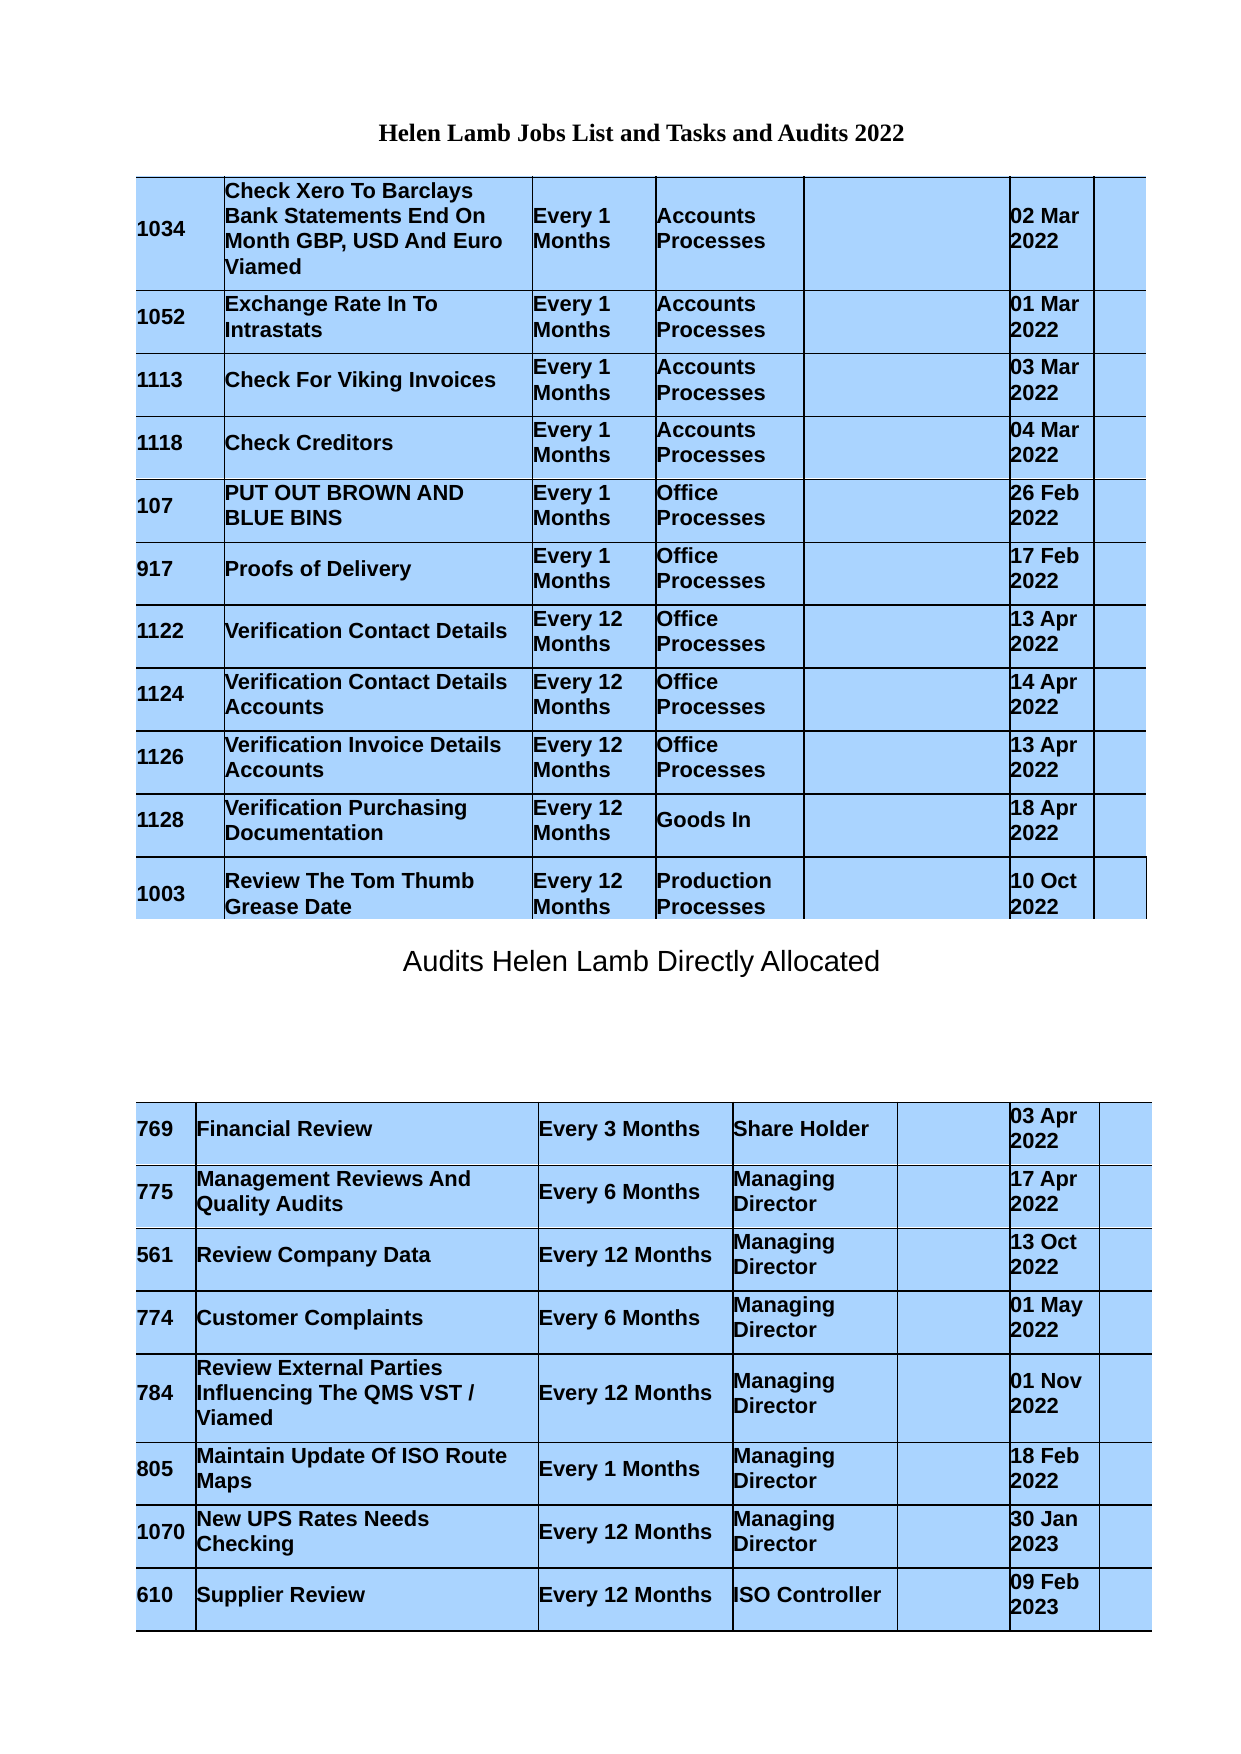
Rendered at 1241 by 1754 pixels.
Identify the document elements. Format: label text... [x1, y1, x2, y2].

table_cell 01 Mar 2022 [1011, 291, 1093, 353]
table_cell [1095, 606, 1146, 667]
table_cell Managing Director [734, 1292, 897, 1353]
table_cell 13 Apr 2022 [1011, 606, 1093, 667]
table_cell 1113 [136, 354, 224, 416]
table_header Next Due [1010, 990, 1099, 1102]
table_header Create Issue [1099, 990, 1152, 1102]
table_cell Maintain Update Of ISO Route Maps [197, 1443, 538, 1504]
table_cell 03 Apr 2022 [1011, 1103, 1099, 1164]
table_cell Verification Contact Details [225, 606, 532, 667]
table_cell [1095, 543, 1146, 604]
table_cell [1100, 1506, 1152, 1567]
table_cell Supplier Review [197, 1569, 538, 1630]
table_cell 1124 [136, 669, 224, 730]
table_cell Share Holder [734, 1103, 897, 1164]
table_cell [805, 543, 1009, 604]
table_cell [898, 1506, 1009, 1567]
table_cell [898, 1166, 1009, 1227]
table_cell Every 1 Months [533, 291, 655, 353]
table_cell [898, 1443, 1009, 1504]
table_cell 784 [136, 1355, 195, 1441]
table_cell 1118 [136, 417, 224, 478]
table_cell Every 1 Months [533, 480, 655, 541]
table_cell Customer Complaints [197, 1292, 538, 1353]
table_cell 774 [136, 1292, 195, 1353]
table_cell Managing Director [734, 1229, 897, 1290]
table_cell 01 Nov 2022 [1011, 1355, 1099, 1441]
table_cell Accounts Processes [657, 417, 803, 478]
table_cell [1100, 1166, 1152, 1227]
table_cell Every 1 Months [533, 543, 655, 604]
table_cell Check Xero To Barclays Bank Statements End On Month GBP, USD And Euro Viamed [225, 178, 532, 290]
table_cell [1095, 858, 1146, 919]
table_header On Behalf of [733, 990, 898, 1102]
table_header # [136, 990, 196, 1102]
table_cell 01 May 2022 [1011, 1292, 1099, 1353]
table_cell 30 Jan 2023 [1011, 1506, 1099, 1567]
table_cell 805 [136, 1443, 195, 1504]
table_cell 107 [136, 480, 224, 541]
table_cell Accounts Processes [657, 291, 803, 353]
table_cell Verification Purchasing Documentation [225, 795, 532, 856]
table_cell Managing Director [734, 1443, 897, 1504]
table_header Task Subject [196, 990, 538, 1102]
table_cell [805, 606, 1009, 667]
table_cell 18 Feb 2022 [1011, 1443, 1099, 1504]
table_cell Financial Review [197, 1103, 538, 1164]
table_cell Every 1 Months [533, 417, 655, 478]
table_cell New UPS Rates Needs Checking [197, 1506, 538, 1567]
table_cell [1100, 1229, 1152, 1290]
table_cell [1100, 1443, 1152, 1504]
table_cell [898, 1229, 1009, 1290]
table_cell Accounts Processes [657, 178, 803, 290]
table_cell [1095, 795, 1146, 856]
table_cell Every 12 Months [539, 1229, 732, 1290]
table_cell 1070 [136, 1506, 195, 1567]
table_cell Check Creditors [225, 417, 532, 478]
table_cell 917 [136, 543, 224, 604]
table_cell [898, 1103, 1009, 1164]
table_cell [898, 1292, 1009, 1353]
table_cell Every 12 Months [533, 795, 655, 856]
table_cell [1095, 417, 1146, 478]
table_cell Every 3 Months [539, 1103, 732, 1164]
table_cell 03 Mar 2022 [1011, 354, 1093, 416]
table_cell [805, 178, 1009, 290]
table_cell Every 12 Months [533, 606, 655, 667]
table_cell Every 12 Months [533, 732, 655, 793]
table_cell 10 Oct 2022 [1011, 858, 1093, 919]
table_cell Exchange Rate In To Intrastats [225, 291, 532, 353]
table_cell 775 [136, 1166, 195, 1227]
table_cell Managing Director [734, 1166, 897, 1227]
table_cell Every 6 Months [539, 1292, 732, 1353]
table_cell 13 Oct 2022 [1011, 1229, 1099, 1290]
table_cell Verification Contact Details Accounts [225, 669, 532, 730]
table_cell 09 Feb 2023 [1011, 1569, 1099, 1630]
table_cell [805, 354, 1009, 416]
table_cell Every 1 Months [539, 1443, 732, 1504]
table_cell Every 12 Months [539, 1506, 732, 1567]
table_cell Goods In [657, 795, 803, 856]
table_cell ISO Controller [734, 1569, 897, 1630]
table_cell Every 1 Months [533, 354, 655, 416]
table_cell 561 [136, 1229, 195, 1290]
table_header Time Scale [538, 990, 733, 1102]
table_cell Every 12 Months [533, 858, 655, 919]
table_cell [805, 669, 1009, 730]
table_cell 14 Apr 2022 [1011, 669, 1093, 730]
table_cell Office Processes [657, 669, 803, 730]
table_cell 769 [136, 1103, 195, 1164]
table_cell 1126 [136, 732, 224, 793]
table_cell Review The Tom Thumb Grease Date [225, 858, 532, 919]
table_cell 1122 [136, 606, 224, 667]
table_cell Every 1 Months [533, 178, 655, 290]
table_cell 1034 [136, 178, 224, 290]
table_cell [805, 291, 1009, 353]
table_cell [898, 1569, 1009, 1630]
table_cell [1095, 669, 1146, 730]
subtitle Audits Helen Lamb Directly Allocated [128, 944, 1155, 977]
table_cell Every 12 Months [533, 669, 655, 730]
table_cell [1100, 1569, 1152, 1630]
table_cell [805, 858, 1009, 919]
table_cell [1100, 1355, 1152, 1441]
table_cell 26 Feb 2022 [1011, 480, 1093, 541]
table_cell Managing Director [734, 1506, 897, 1567]
table_cell Accounts Processes [657, 354, 803, 416]
table_cell Review Company Data [197, 1229, 538, 1290]
table_cell Proofs of Delivery [225, 543, 532, 604]
table_cell 13 Apr 2022 [1011, 732, 1093, 793]
table_cell [1095, 178, 1146, 290]
table_cell [1095, 732, 1146, 793]
table_cell Management Reviews And Quality Audits [197, 1166, 538, 1227]
table_cell 610 [136, 1569, 195, 1630]
table_cell PUT OUT BROWN AND BLUE BINS [225, 480, 532, 541]
table_cell [805, 795, 1009, 856]
table_cell 02 Mar 2022 [1011, 178, 1093, 290]
table_cell Office Processes [657, 480, 803, 541]
table_cell [1100, 1292, 1152, 1353]
table_cell Verification Invoice Details Accounts [225, 732, 532, 793]
table_cell Office Processes [657, 543, 803, 604]
table_cell 1128 [136, 795, 224, 856]
table_cell Review External Parties Influencing The QMS VST / Viamed [197, 1355, 538, 1441]
table_cell [1095, 480, 1146, 541]
table_cell 1003 [136, 858, 224, 919]
table_cell 17 Feb 2022 [1011, 543, 1093, 604]
table_cell 1052 [136, 291, 224, 353]
table_cell [898, 1355, 1009, 1441]
table_cell [805, 480, 1009, 541]
table_cell [805, 732, 1009, 793]
table_cell [1100, 1103, 1152, 1164]
table_cell Every 12 Months [539, 1569, 732, 1630]
table_cell 04 Mar 2022 [1011, 417, 1093, 478]
table_cell [805, 417, 1009, 478]
table_cell [1095, 354, 1146, 416]
table_cell [1095, 291, 1146, 353]
table_cell Every 6 Months [539, 1166, 732, 1227]
table_cell Office Processes [657, 606, 803, 667]
table_cell Production Processes [657, 858, 803, 919]
table_cell Managing Director [734, 1355, 897, 1441]
table_cell Office Processes [657, 732, 803, 793]
table_cell 18 Apr 2022 [1011, 795, 1093, 856]
table_cell Check For Viking Invoices [225, 354, 532, 416]
table_header Outstanding [898, 990, 1010, 1102]
table_cell 17 Apr 2022 [1011, 1166, 1099, 1227]
table_cell Every 12 Months [539, 1355, 732, 1441]
